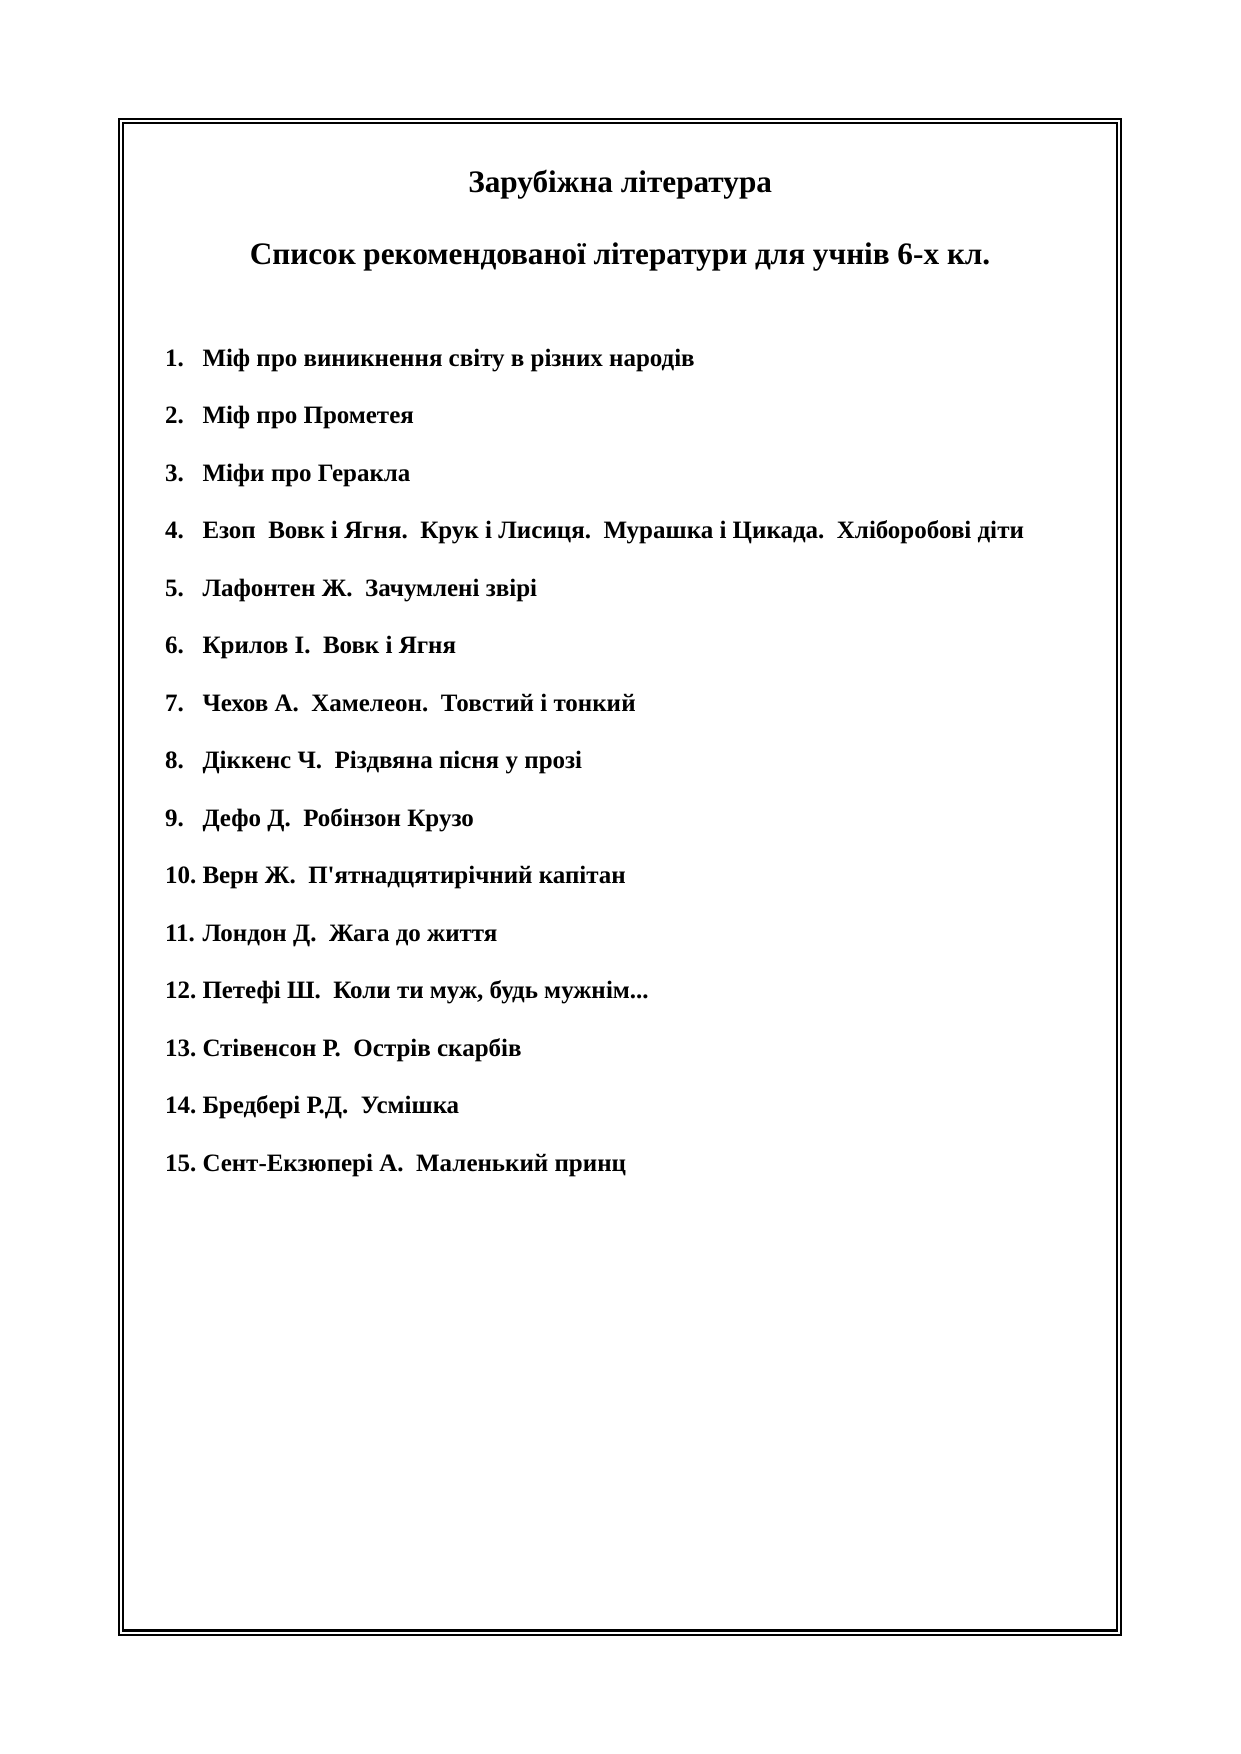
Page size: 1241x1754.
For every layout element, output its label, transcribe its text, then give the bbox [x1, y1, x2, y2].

list Чехов А. Хамелеон. Товстий і тонкий [165, 688, 1113, 717]
list Діккенс Ч. Різдвяна пісня у прозі [165, 745, 1113, 774]
list Петефі Ш. Коли ти муж, будь мужнім... [165, 975, 1113, 1004]
text Список рекомендованої літератури для учнів 6-х кл. [127, 235, 1113, 271]
list Бредбері Р.Д. Усмішка [165, 1090, 1113, 1119]
list Езоп Вовк і Ягня. Крук і Лисиця. Мурашка і Цикада. Хліборобові діти [165, 515, 1113, 544]
list Лафонтен Ж. Зачумлені звірі [165, 573, 1113, 602]
list Міф про Прометея [165, 400, 1113, 429]
list Верн Ж. П'ятнадцятирічний капітан [165, 860, 1113, 889]
list Дефо Д. Робінзон Крузо [165, 803, 1113, 832]
list Сент-Екзюпері А. Маленький принц [165, 1148, 1113, 1177]
list Стівенсон Р. Острів скарбів [165, 1033, 1113, 1062]
list Міфи про Геракла [165, 458, 1113, 487]
list Лондон Д. Жага до життя [165, 918, 1113, 947]
text Зарубіжна література [127, 163, 1113, 199]
list Міф про виникнення світу в різних народів [165, 343, 1113, 372]
list Крилов І. Вовк і Ягня [165, 630, 1113, 659]
